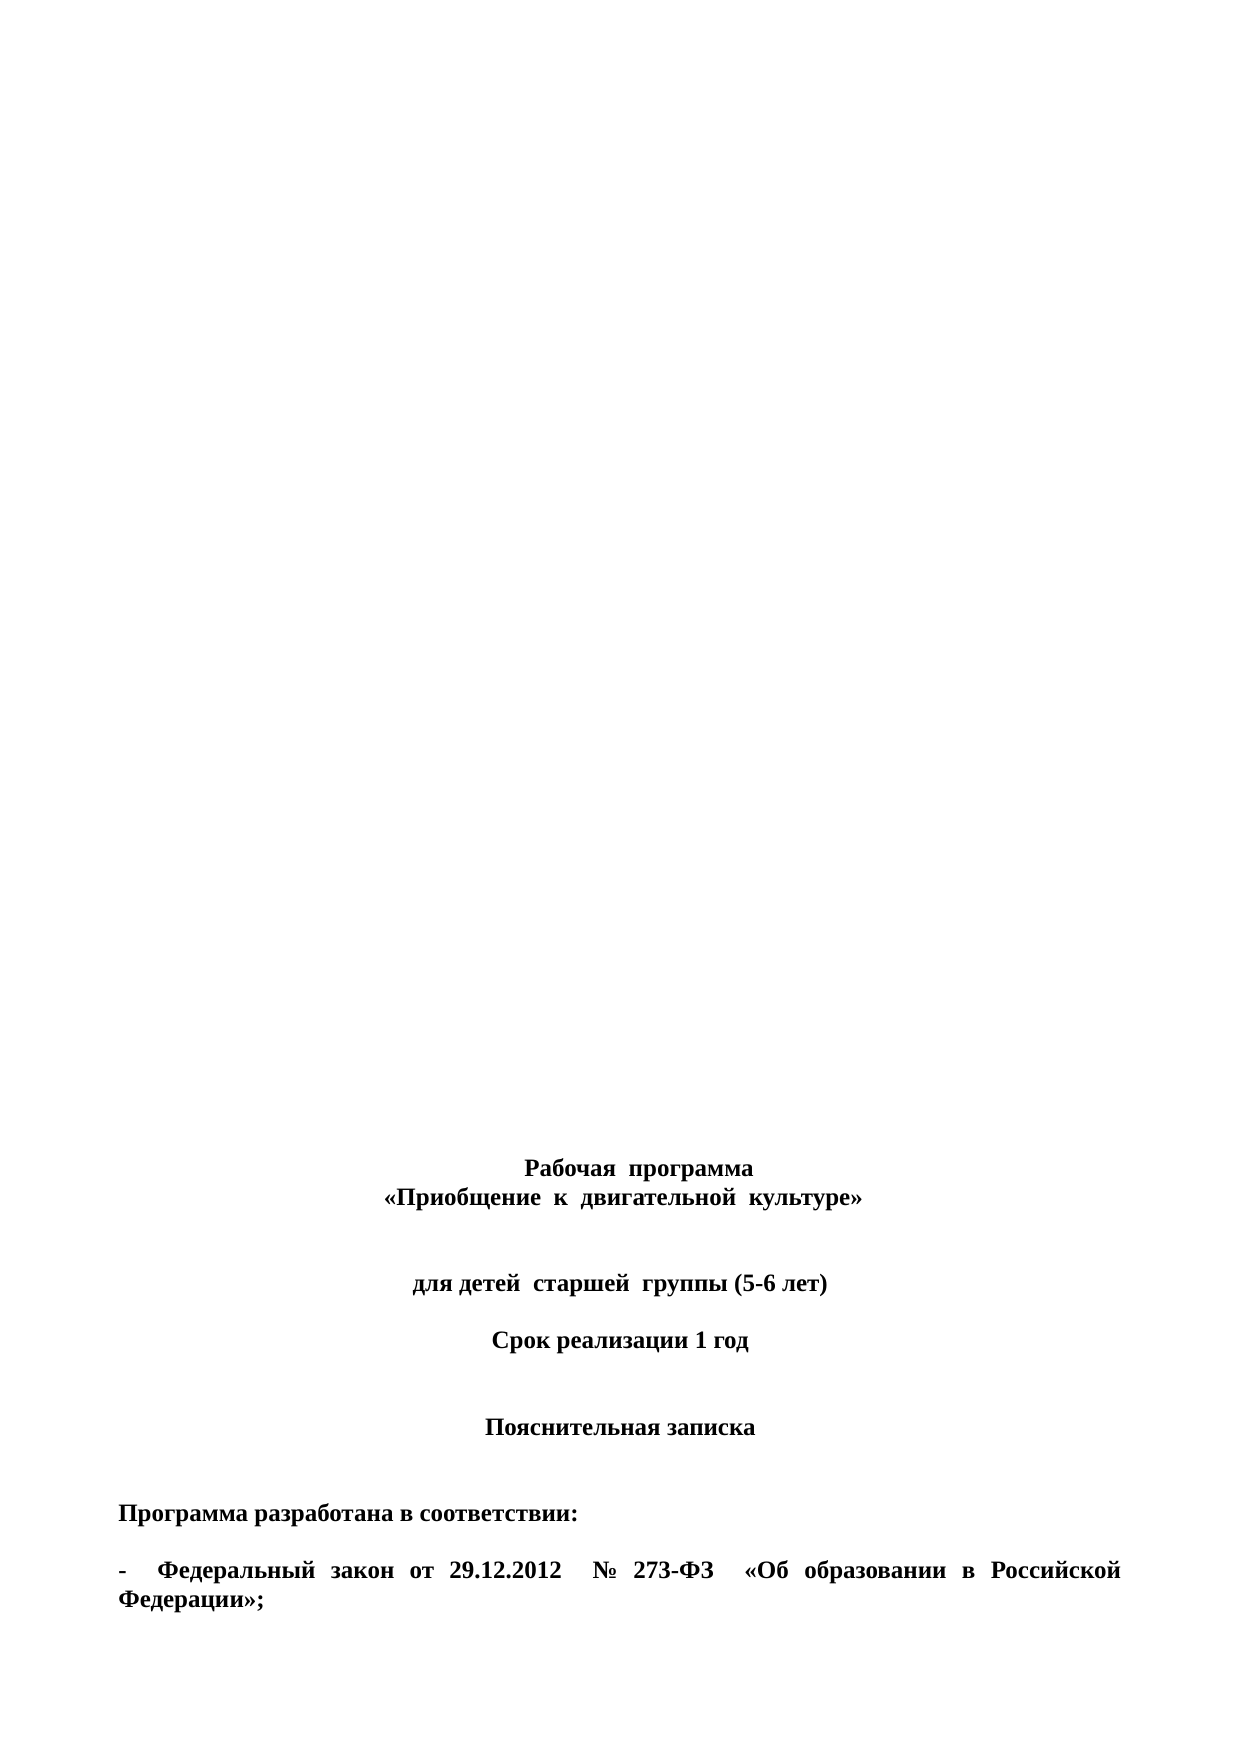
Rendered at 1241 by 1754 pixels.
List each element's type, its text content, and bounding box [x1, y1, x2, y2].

text Рабочая программа [156, 1153, 1122, 1182]
text для детей старшей группы (5-6 лет) [118, 1268, 1122, 1297]
text - Федеральный закон от 29.12.2012 № 273-ФЗ «Об образовании в Российской Федерации»; [118, 1556, 1122, 1613]
text «Приобщение к двигательной культуре» [118, 1182, 1122, 1211]
text Срок реализации 1 год [118, 1326, 1122, 1354]
text Пояснительная записка [118, 1412, 1122, 1441]
text Программа разработана в соответствии: [118, 1498, 1122, 1527]
